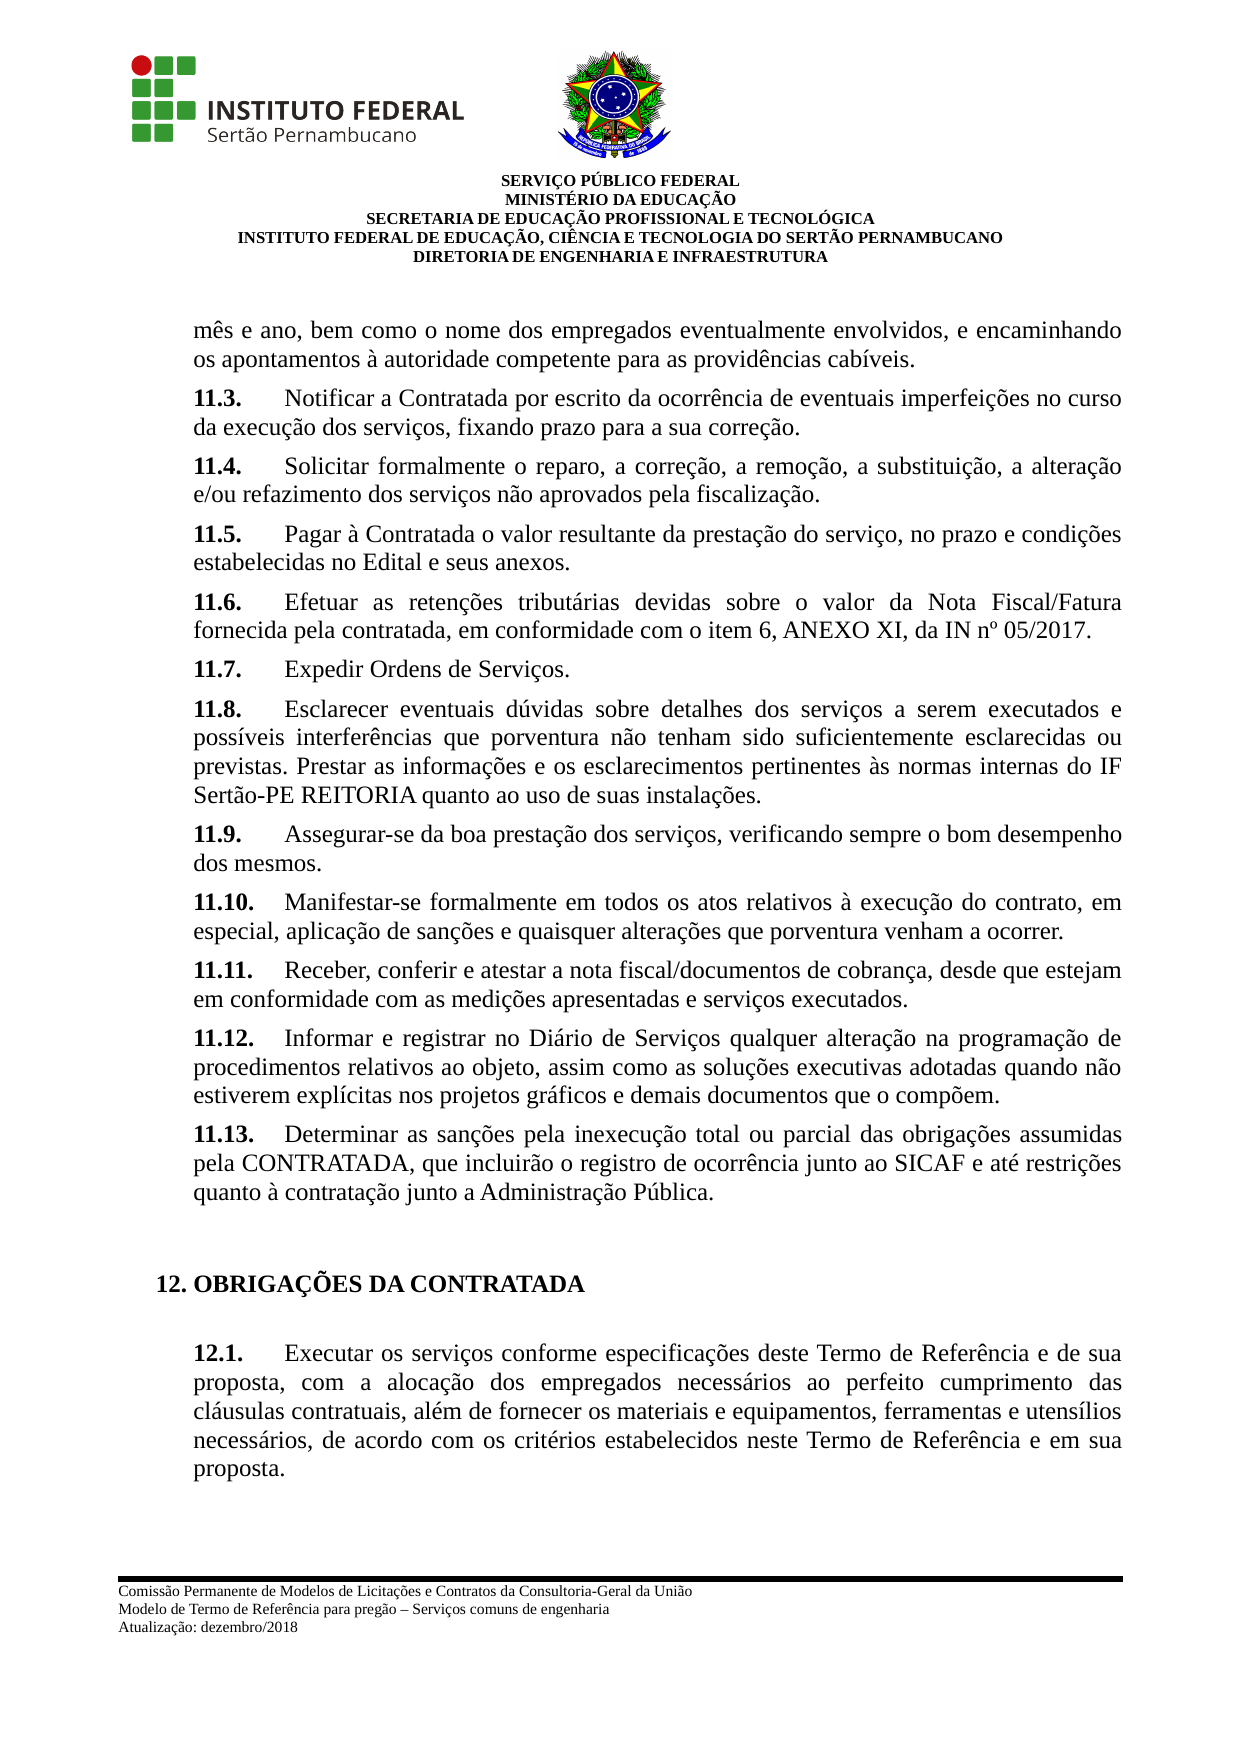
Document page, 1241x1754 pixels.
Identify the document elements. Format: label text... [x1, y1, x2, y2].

list Informar e registrar no Diário de Serviços qualquer alteração na programação de procedimentos relativos ao objeto, assim como as soluções executivas adotadas quando não estiverem explícitas nos projetos gráficos e demais documentos que o compõem. [193, 1023, 1123, 1109]
list Assegurar-se da boa prestação dos serviços, verificando sempre o bom desempenho dos mesmos. [193, 819, 1123, 877]
picture [131, 55, 464, 142]
list Receber, conferir e atestar a nota fiscal/documentos de cobrança, desde que estejam em conformidade com as medições apresentadas e serviços executados. [193, 955, 1123, 1012]
list Notificar a Contratada por escrito da ocorrência de eventuais imperfeições no curso da execução dos serviços, fixando prazo para a sua correção. [193, 383, 1123, 440]
list Executar os serviços conforme especificações deste Termo de Referência e de sua proposta, com a alocação dos empregados necessários ao perfeito cumprimento das cláusulas contratuais, além de fornecer os materiais e equipamentos, ferramentas e utensílios necessários, de acordo com os critérios estabelecidos neste Termo de Referência e em sua proposta. [193, 1338, 1123, 1482]
list Manifestar-se formalmente em todos os atos relativos à execução do contrato, em especial, aplicação de sanções e quaisquer alterações que porventura venham a ocorrer. [193, 887, 1123, 944]
list Solicitar formalmente o reparo, a correção, a remoção, a substituição, a alteração e/ou refazimento dos serviços não aprovados pela fiscalização. [193, 451, 1123, 508]
list Determinar as sanções pela inexecução total ou parcial das obrigações assumidas pela CONTRATADA, que incluirão o registro de ocorrência junto ao SICAF e até restrições quanto à contratação junto a Administração Pública. [193, 1119, 1123, 1206]
list Esclarecer eventuais dúvidas sobre detalhes dos serviços a serem executados e possíveis interferências que porventura não tenham sido suficientemente esclarecidas ou previstas. Prestar as informações e os esclarecimentos pertinentes às normas internas do IF Sertão-PE REITORIA quanto ao uso de suas instalações. [193, 694, 1123, 809]
list Pagar à Contratada o valor resultante da prestação do serviço, no prazo e condições estabelecidas no Edital e seus anexos. [193, 519, 1123, 576]
list OBRIGAÇÕES DA CONTRATADA [156, 1269, 1123, 1298]
list Efetuar as retenções tributárias devidas sobre o valor da Nota Fiscal/Fatura fornecida pela contratada, em conformidade com o item 6, ANEXO XI, da IN nº 05/2017. [193, 587, 1123, 644]
list mês e ano, bem como o nome dos empregados eventualmente envolvidos, e encaminhando os apontamentos à autoridade competente para as providências cabíveis. [193, 315, 1123, 372]
list Expedir Ordens de Serviços. [193, 654, 1123, 683]
